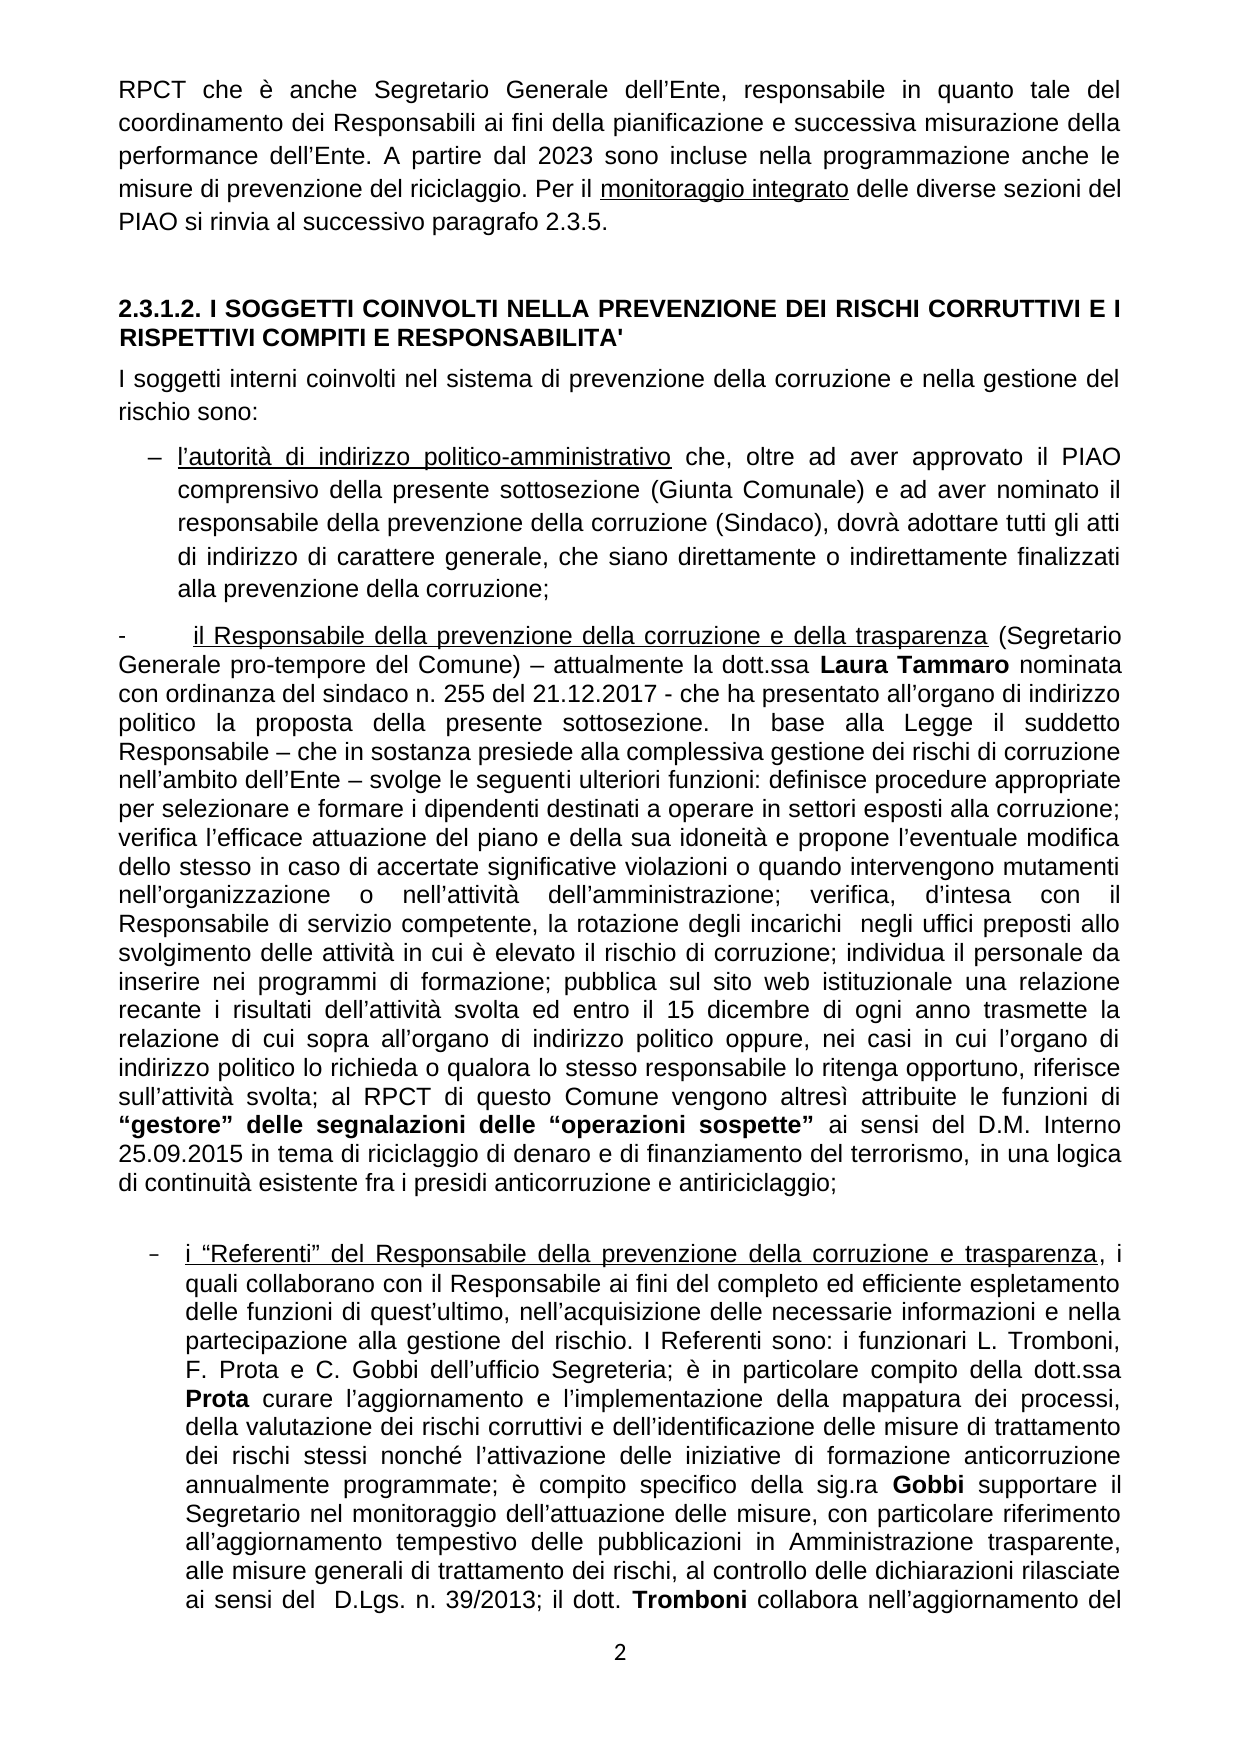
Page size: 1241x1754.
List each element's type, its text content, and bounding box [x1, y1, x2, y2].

text RPCT che è anche Segretario Generale dell’Ente, responsabile in quanto tale del coordinamento dei Responsabili ai fini della pianificazione e successiva misurazione della performance dell’Ente. A partire dal 2023 sono incluse nella programmazione anche le misure di prevenzione del riciclaggio. Per il monitoraggio integrato delle diverse sezioni del PIAO si rinvia al successivo paragrafo 2.3.5. [118, 75, 1122, 236]
list i “Referenti” del Responsabile della prevenzione della corruzione e trasparenza, i quali collaborano con il Responsabile ai fini del completo ed efficiente espletamento delle funzioni di quest’ultimo, nell’acquisizione delle necessarie informazioni e nella partecipazione alla gestione del rischio. I Referenti sono: i funzionari L. Tromboni, F. Prota e C. Gobbi dell’ufficio Segreteria; è in particolare compito della dott.ssa Prota curare l’aggiornamento e l’implementazione della mappatura dei processi, della valutazione dei rischi corruttivi e dell’identificazione delle misure di trattamento dei rischi stessi nonché l’attivazione delle iniziative di formazione anticorruzione annualmente programmate; è compito specifico della sig.ra Gobbi supportare il Segretario nel monitoraggio dell’attuazione delle misure, con particolare riferimento all’aggiornamento tempestivo delle pubblicazioni in Amministrazione trasparente, alle misure generali di trattamento dei rischi, al controllo delle dichiarazioni rilasciate ai sensi del D.Lgs. n. 39/2013; il dott. Tromboni collabora nell’aggiornamento del [148, 1238, 1122, 1613]
text 2.3.1.2. I SOGGETTI COINVOLTI NELLA PREVENZIONE DEI RISCHI CORRUTTIVI E I RISPETTIVI COMPITI E RESPONSABILITA' [118, 294, 1122, 351]
text – l’autorità di indirizzo politico-amministrativo che, oltre ad aver approvato il PIAO comprensivo della presente sottosezione (Giunta Comunale) e ad aver nominato il responsabile della prevenzione della corruzione (Sindaco), dovrà adottare tutti gli atti di indirizzo di carattere generale, che siano direttamente o indirettamente finalizzati alla prevenzione della corruzione; [148, 442, 1122, 603]
list il Responsabile della prevenzione della corruzione e della trasparenza (Segretario Generale pro-tempore del Comune) – attualmente la dott.ssa Laura Tammaro nominata con ordinanza del sindaco n. 255 del 21.12.2017 - che ha presentato all’organo di indirizzo politico la proposta della presente sottosezione. In base alla Legge il suddetto Responsabile – che in sostanza presiede alla complessiva gestione dei rischi di corruzione nell’ambito dell’Ente – svolge le seguenti ulteriori funzioni: definisce procedure appropriate per selezionare e formare i dipendenti destinati a operare in settori esposti alla corruzione; verifica l’efficace attuazione del piano e della sua idoneità e propone l’eventuale modifica dello stesso in caso di accertate significative violazioni o quando intervengono mutamenti nell’organizzazione o nell’attività dell’amministrazione; verifica, d’intesa con il Responsabile di servizio competente, la rotazione degli incarichi negli uffici preposti allo svolgimento delle attività in cui è elevato il rischio di corruzione; individua il personale da inserire nei programmi di formazione; pubblica sul sito web istituzionale una relazione recante i risultati dell’attività svolta ed entro il 15 dicembre di ogni anno trasmette la relazione di cui sopra all’organo di indirizzo politico oppure, nei casi in cui l’organo di indirizzo politico lo richieda o qualora lo stesso responsabile lo ritenga opportuno, riferisce sull’attività svolta; al RPCT di questo Comune vengono altresì attribuite le funzioni di “gestore” delle segnalazioni delle “operazioni sospette” ai sensi del D.M. Interno 25.09.2015 in tema di riciclaggio di denaro e di finanziamento del terrorismo, in una logica di continuità esistente fra i presidi anticorruzione e antiriciclaggio; [118, 620, 1122, 1197]
text I soggetti interni coinvolti nel sistema di prevenzione della corruzione e nella gestione del rischio sono: [118, 364, 1122, 426]
